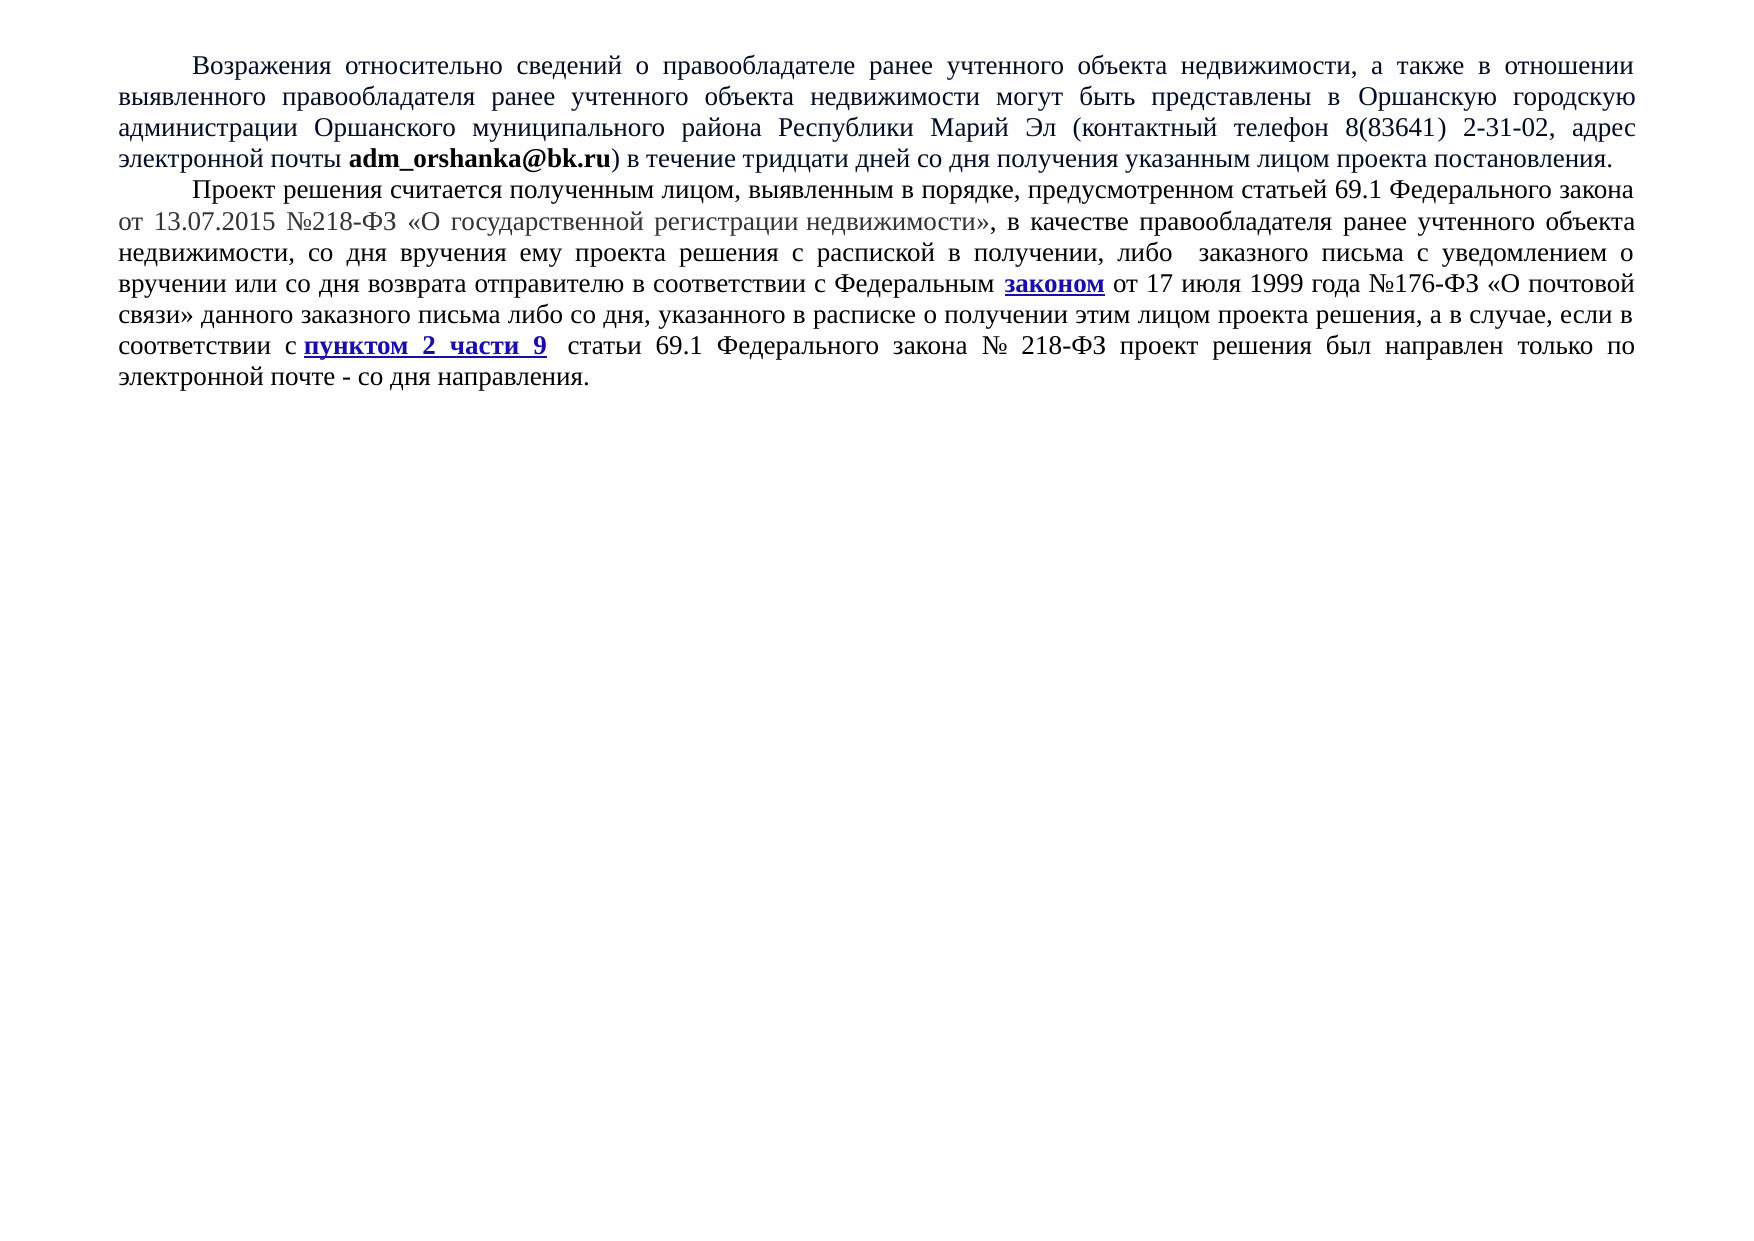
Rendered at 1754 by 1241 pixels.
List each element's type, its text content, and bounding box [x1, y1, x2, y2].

subtitle Возражения относительно сведений о правообладателе ранее учтенного объекта недвижимости, а также в отношении выявленного правообладателя ранее учтенного объекта недвижимости могут быть представлены в Оршанскую городскую администрации Оршанского муниципального района Республики Марий Эл (контактный телефон 8(83641) 2-31-02, адрес электронной почты adm_orshanka@bk.ru) в течение тридцати дней со дня получения указанным лицом проекта постановления. [118, 49, 1636, 173]
subtitle Проект решения считается полученным лицом, выявленным в порядке, предусмотренном статьей 69.1 Федерального закона от 13.07.2015 №218-ФЗ «О государственной регистрации недвижимости», в качестве правообладателя ранее учтенного объекта недвижимости, со дня вручения ему проекта решения с распиской в получении, либо заказного письма с уведомлением о вручении или со дня возврата отправителю в соответствии с Федеральным законом от 17 июля 1999 года №176-ФЗ «О почтовой связи» данного заказного письма либо со дня, указанного в расписке о получении этим лицом проекта решения, а в случае, если в соответствии с пунктом 2 части 9 статьи 69.1 Федерального закона № 218-ФЗ проект решения был направлен только по электронной почте - со дня направления. [118, 173, 1636, 391]
